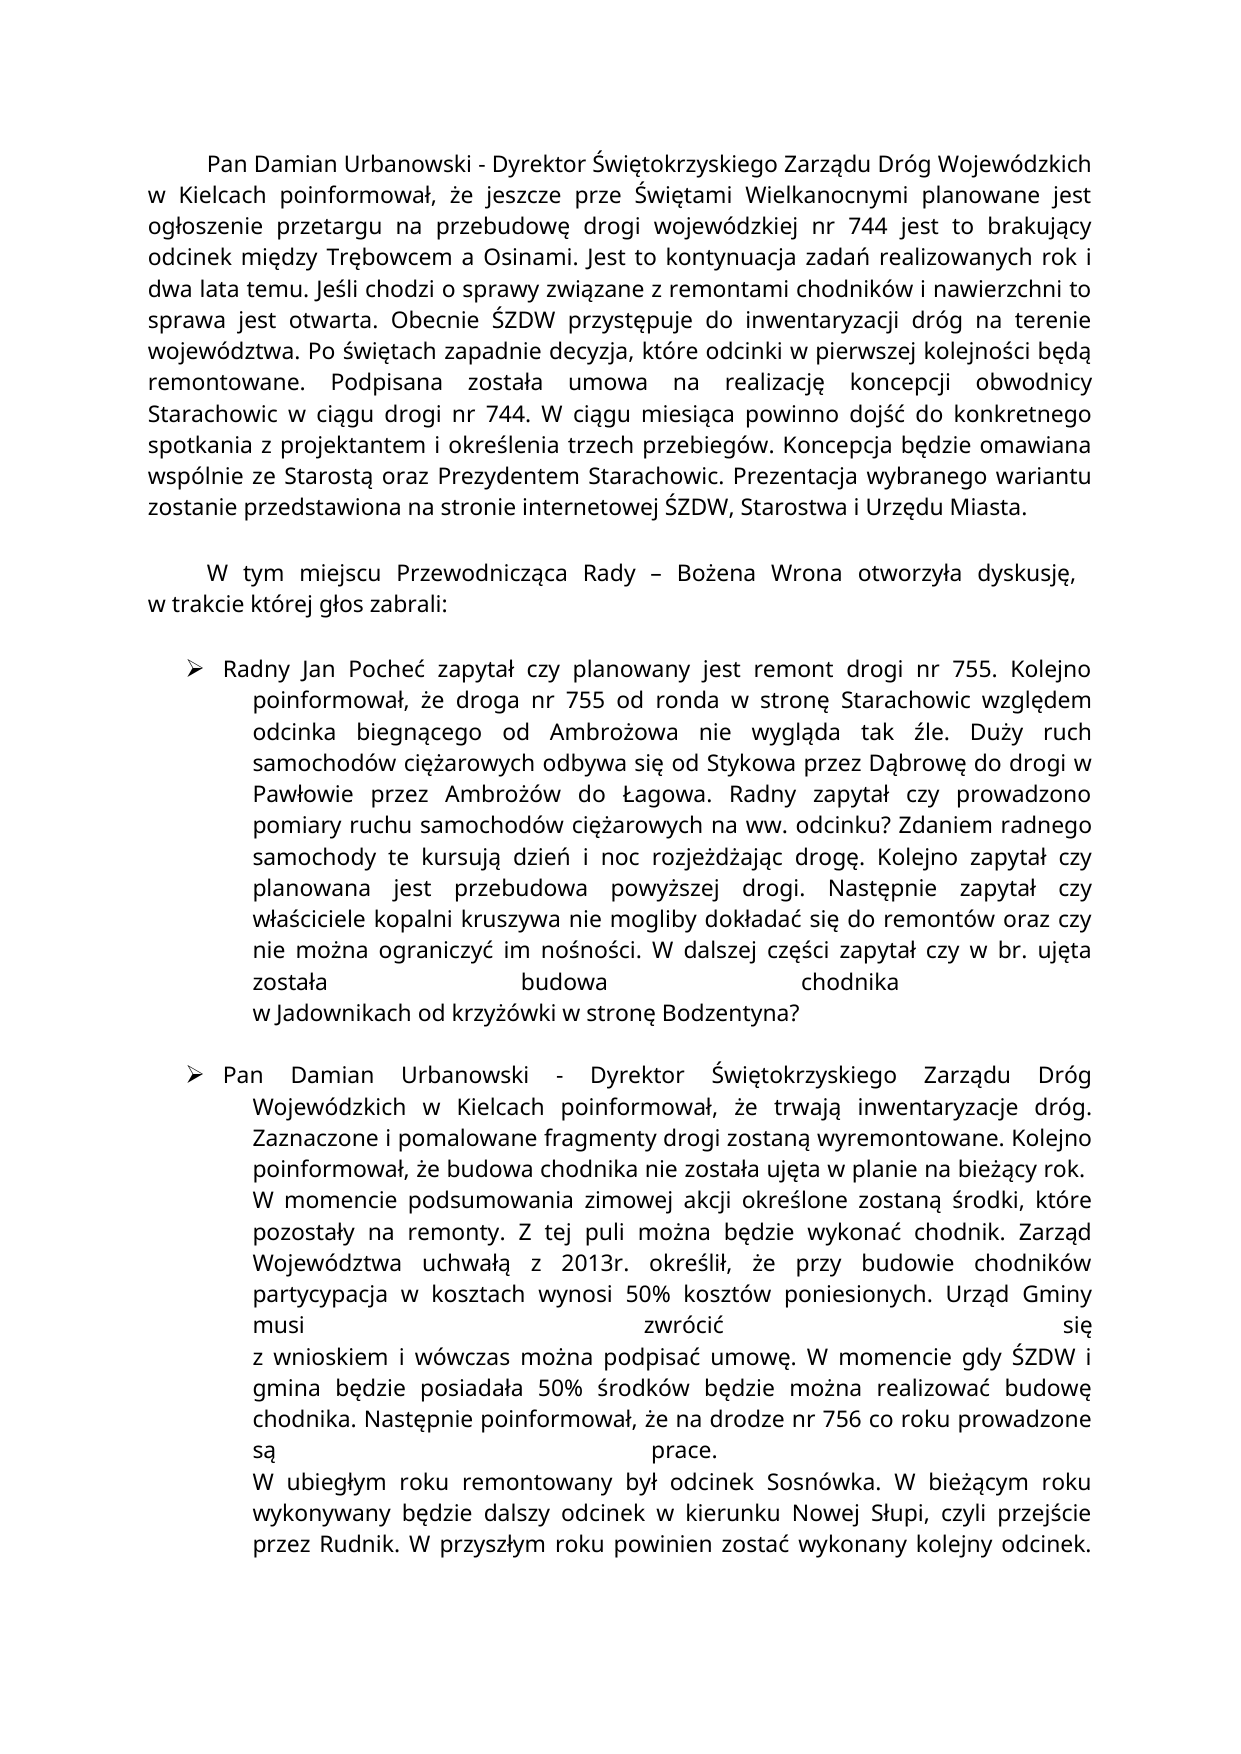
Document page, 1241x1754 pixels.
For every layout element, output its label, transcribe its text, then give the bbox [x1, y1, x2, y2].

text Pan Damian Urbanowski - Dyrektor Świętokrzyskiego Zarządu Dróg Wojewódzkich w Kielcach poinformował, że jeszcze prze Świętami Wielkanocnymi planowane jest ogłoszenie przetargu na przebudowę drogi wojewódzkiej nr 744 jest to brakujący odcinek między Trębowcem a Osinami. Jest to kontynuacja zadań realizowanych rok i dwa lata temu. Jeśli chodzi o sprawy związane z remontami chodników i nawierzchni to sprawa jest otwarta. Obecnie ŚZDW przystępuje do inwentaryzacji dróg na terenie województwa. Po świętach zapadnie decyzja, które odcinki w pierwszej kolejności będą remontowane. Podpisana została umowa na realizację koncepcji obwodnicy Starachowic w ciągu drogi nr 744. W ciągu miesiąca powinno dojść do konkretnego spotkania z projektantem i określenia trzech przebiegów. Koncepcja będzie omawiana wspólnie ze Starostą oraz Prezydentem Starachowic. Prezentacja wybranego wariantu zostanie przedstawiona na stronie internetowej ŚZDW, Starostwa i Urzędu Miasta. [148, 148, 1093, 523]
list Radny Jan Pocheć zapytał czy planowany jest remont drogi nr 755. Kolejno poinformował, że droga nr 755 od ronda w stronę Starachowic względem odcinka biegnącego od Ambrożowa nie wygląda tak źle. Duży ruch samochodów ciężarowych odbywa się od Stykowa przez Dąbrowę do drogi w Pawłowie przez Ambrożów do Łagowa. Radny zapytał czy prowadzono pomiary ruchu samochodów ciężarowych na ww. odcinku? Zdaniem radnego samochody te kursują dzień i noc rozjeżdżając drogę. Kolejno zapytał czy planowana jest przebudowa powyższej drogi. Następnie zapytał czy właściciele kopalni kruszywa nie mogliby dokładać się do remontów oraz czy nie można ograniczyć im nośności. W dalszej części zapytał czy w br. ujęta została budowa chodnika w Jadownikach od krzyżówki w stronę Bodzentyna? [185, 653, 1093, 1028]
text W tym miejscu Przewodnicząca Rady – Bożena Wrona otworzyła dyskusję, w trakcie której głos zabrali: [148, 557, 1093, 619]
list Pan Damian Urbanowski - Dyrektor Świętokrzyskiego Zarządu Dróg Wojewódzkich w Kielcach poinformował, że trwają inwentaryzacje dróg. Zaznaczone i pomalowane fragmenty drogi zostaną wyremontowane. Kolejno poinformował, że budowa chodnika nie została ujęta w planie na bieżący rok. W momencie podsumowania zimowej akcji określone zostaną środki, które pozostały na remonty. Z tej puli można będzie wykonać chodnik. Zarząd Województwa uchwałą z 2013r. określił, że przy budowie chodników partycypacja w kosztach wynosi 50% kosztów poniesionych. Urząd Gminy musi zwrócić się z wnioskiem i wówczas można podpisać umowę. W momencie gdy ŚZDW i gmina będzie posiadała 50% środków będzie można realizować budowę chodnika. Następnie poinformował, że na drodze nr 756 co roku prowadzone są prace. W ubiegłym roku remontowany był odcinek Sosnówka. W bieżącym roku wykonywany będzie dalszy odcinek w kierunku Nowej Słupi, czyli przejście przez Rudnik. W przyszłym roku powinien zostać wykonany kolejny odcinek. [185, 1059, 1093, 1559]
